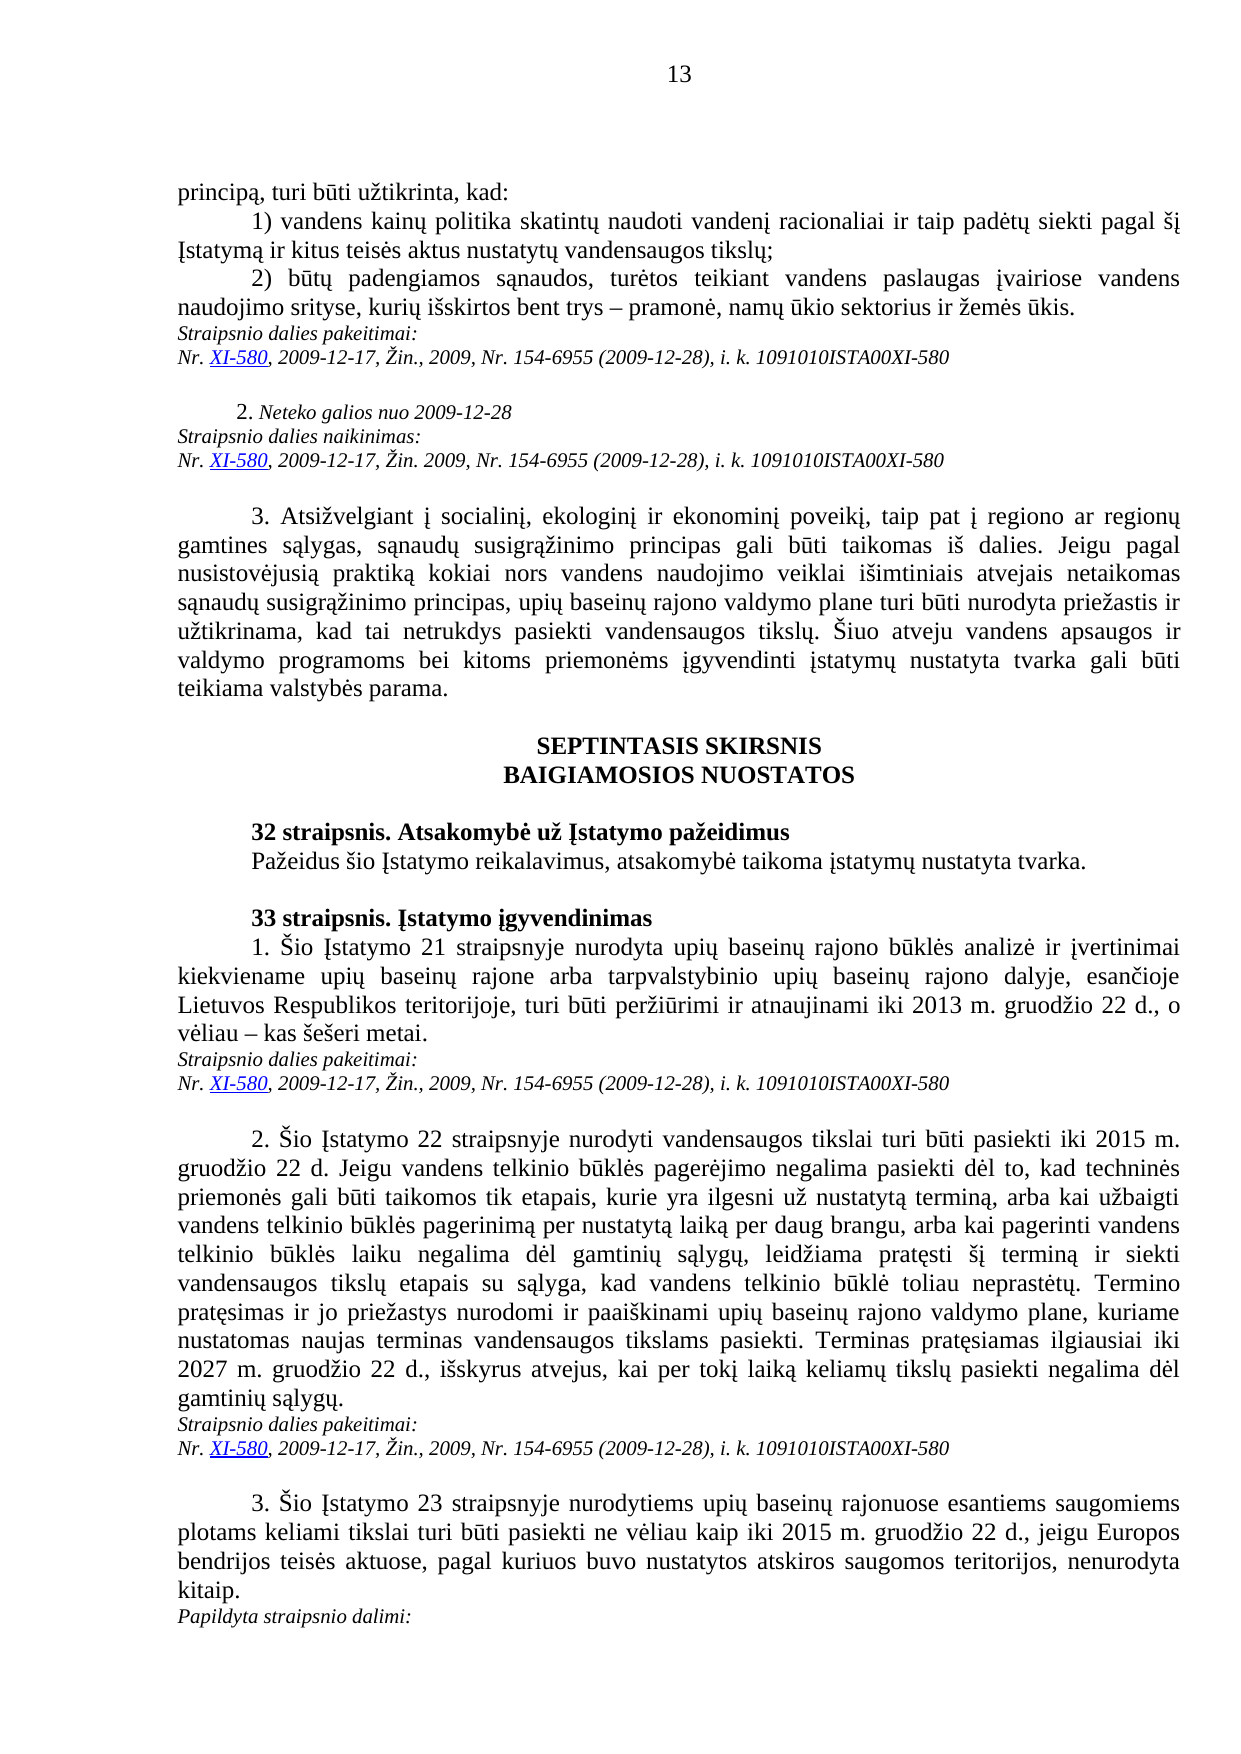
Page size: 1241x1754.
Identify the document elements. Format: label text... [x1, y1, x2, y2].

text Nr. XI-580, 2009-12-17, Žin., 2009, Nr. 154-6955 (2009-12-28), i. k. 1091010ISTA00XI-580 [177, 1071, 1181, 1095]
text Straipsnio dalies pakeitimai: [177, 321, 1181, 345]
text 32 straipsnis. Atsakomybė už Įstatymo pažeidimus [177, 817, 1181, 846]
text Nr. XI-580, 2009-12-17, Žin., 2009, Nr. 154-6955 (2009-12-28), i. k. 1091010ISTA00XI-580 [177, 1436, 1181, 1460]
text SEPTINTASIS SKIRSNIS [177, 731, 1181, 760]
text 33 straipsnis. Įstatymo įgyvendinimas [177, 903, 1181, 932]
text 1) vandens kainų politika skatintų naudoti vandenį racionaliai ir taip padėtų siekti pagal šį Įstatymą ir kitus teisės aktus nustatytų vandensaugos tikslų; [177, 206, 1181, 263]
text 3. Šio Įstatymo 23 straipsnyje nurodytiems upių baseinų rajonuose esantiems saugomiems plotams keliami tikslai turi būti pasiekti ne vėliau kaip iki 2015 m. gruodžio 22 d., jeigu Europos bendrijos teisės aktuose, pagal kuriuos buvo nustatytos atskiros saugomos teritorijos, nenurodyta kitaip. [177, 1488, 1181, 1603]
text 1. Šio Įstatymo 21 straipsnyje nurodyta upių baseinų rajono būklės analizė ir įvertinimai kiekviename upių baseinų rajone arba tarpvalstybinio upių baseinų rajono dalyje, esančioje Lietuvos Respublikos teritorijoje, turi būti peržiūrimi ir atnaujinami iki 2013 m. gruodžio 22 d., o vėliau – kas šešeri metai. [177, 932, 1181, 1047]
text 2. Neteko galios nuo 2009-12-28 [177, 398, 1181, 424]
text Pažeidus šio Įstatymo reikalavimus, atsakomybė taikoma įstatymų nustatyta tvarka. [177, 846, 1181, 875]
text Straipsnio dalies naikinimas: [177, 424, 1181, 448]
text 2) būtų padengiamos sąnaudos, turėtos teikiant vandens paslaugas įvairiose vandens naudojimo srityse, kurių išskirtos bent trys – pramonė, namų ūkio sektorius ir žemės ūkis. [177, 263, 1181, 321]
text principą, turi būti užtikrinta, kad: [177, 177, 1181, 206]
text Nr. XI-580, 2009-12-17, Žin., 2009, Nr. 154-6955 (2009-12-28), i. k. 1091010ISTA00XI-580 [177, 345, 1181, 369]
text 2. Šio Įstatymo 22 straipsnyje nurodyti vandensaugos tikslai turi būti pasiekti iki 2015 m. gruodžio 22 d. Jeigu vandens telkinio būklės pagerėjimo negalima pasiekti dėl to, kad techninės priemonės gali būti taikomos tik etapais, kurie yra ilgesni už nustatytą terminą, arba kai užbaigti vandens telkinio būklės pagerinimą per nustatytą laiką per daug brangu, arba kai pagerinti vandens telkinio būklės laiku negalima dėl gamtinių sąlygų, leidžiama pratęsti šį terminą ir siekti vandensaugos tikslų etapais su sąlyga, kad vandens telkinio būklė toliau neprastėtų. Termino pratęsimas ir jo priežastys nurodomi ir paaiškinami upių baseinų rajono valdymo plane, kuriame nustatomas naujas terminas vandensaugos tikslams pasiekti. Terminas pratęsiamas ilgiausiai iki 2027 m. gruodžio 22 d., išskyrus atvejus, kai per tokį laiką keliamų tikslų pasiekti negalima dėl gamtinių sąlygų. [177, 1124, 1181, 1412]
text Straipsnio dalies pakeitimai: [177, 1412, 1181, 1436]
text Papildyta straipsnio dalimi: [177, 1603, 1181, 1628]
text BAIGIAMOSIOS NUOSTATOS [177, 760, 1181, 788]
text Nr. XI-580, 2009-12-17, Žin. 2009, Nr. 154-6955 (2009-12-28), i. k. 1091010ISTA00XI-580 [177, 448, 1181, 472]
text Straipsnio dalies pakeitimai: [177, 1047, 1181, 1071]
text 3. Atsižvelgiant į socialinį, ekologinį ir ekonominį poveikį, taip pat į regiono ar regionų gamtines sąlygas, sąnaudų susigrąžinimo principas gali būti taikomas iš dalies. Jeigu pagal nusistovėjusią praktiką kokiai nors vandens naudojimo veiklai išimtiniais atvejais netaikomas sąnaudų susigrąžinimo principas, upių baseinų rajono valdymo plane turi būti nurodyta priežastis ir užtikrinama, kad tai netrukdys pasiekti vandensaugos tikslų. Šiuo atveju vandens apsaugos ir valdymo programoms bei kitoms priemonėms įgyvendinti įstatymų nustatyta tvarka gali būti teikiama valstybės parama. [177, 501, 1181, 702]
